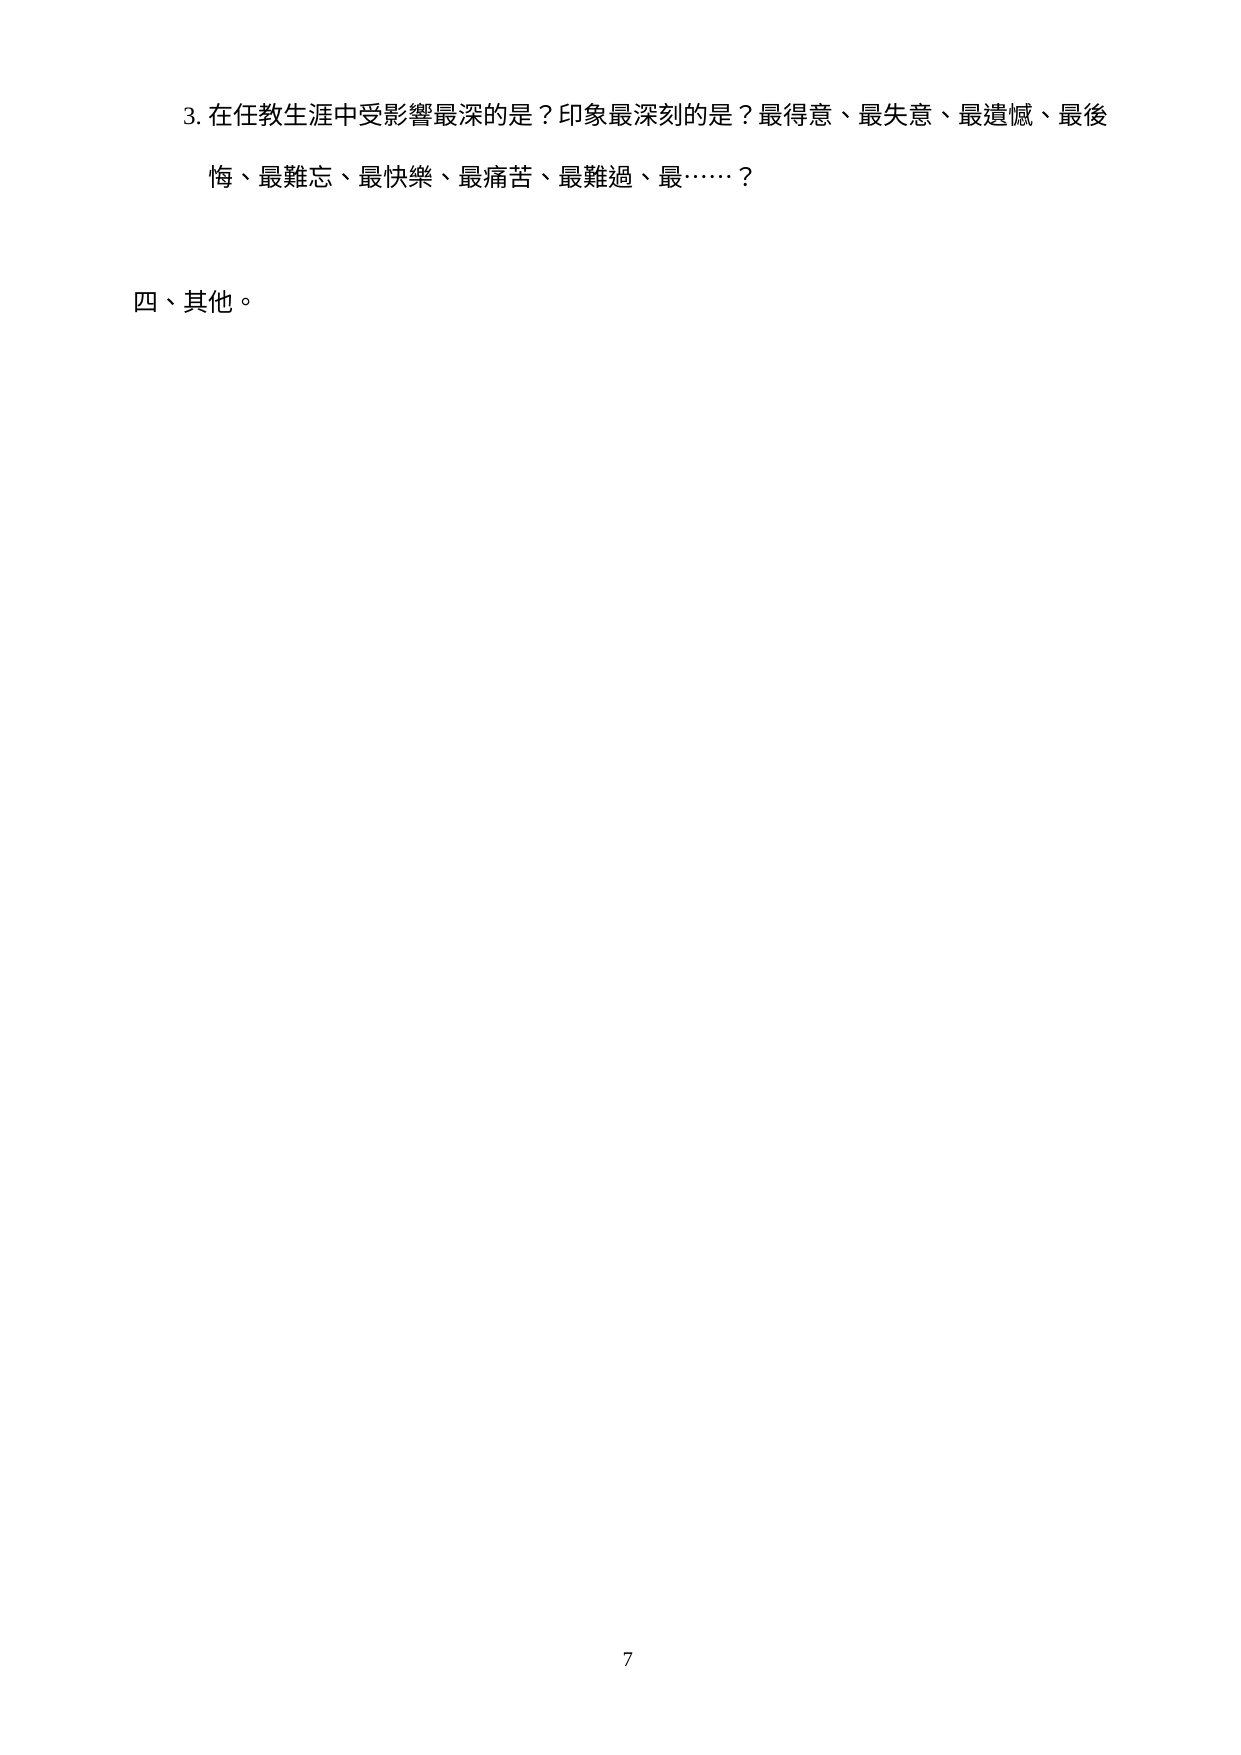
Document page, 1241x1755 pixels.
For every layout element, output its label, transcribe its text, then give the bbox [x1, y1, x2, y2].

text 四、其他。 [133, 259, 1122, 322]
text 3. 在任教生涯中受影響最深的是？印象最深刻的是？最得意、最失意、最遺憾、最後悔、最難忘、最快樂、最痛苦、最難過、最……？ [183, 72, 1122, 197]
